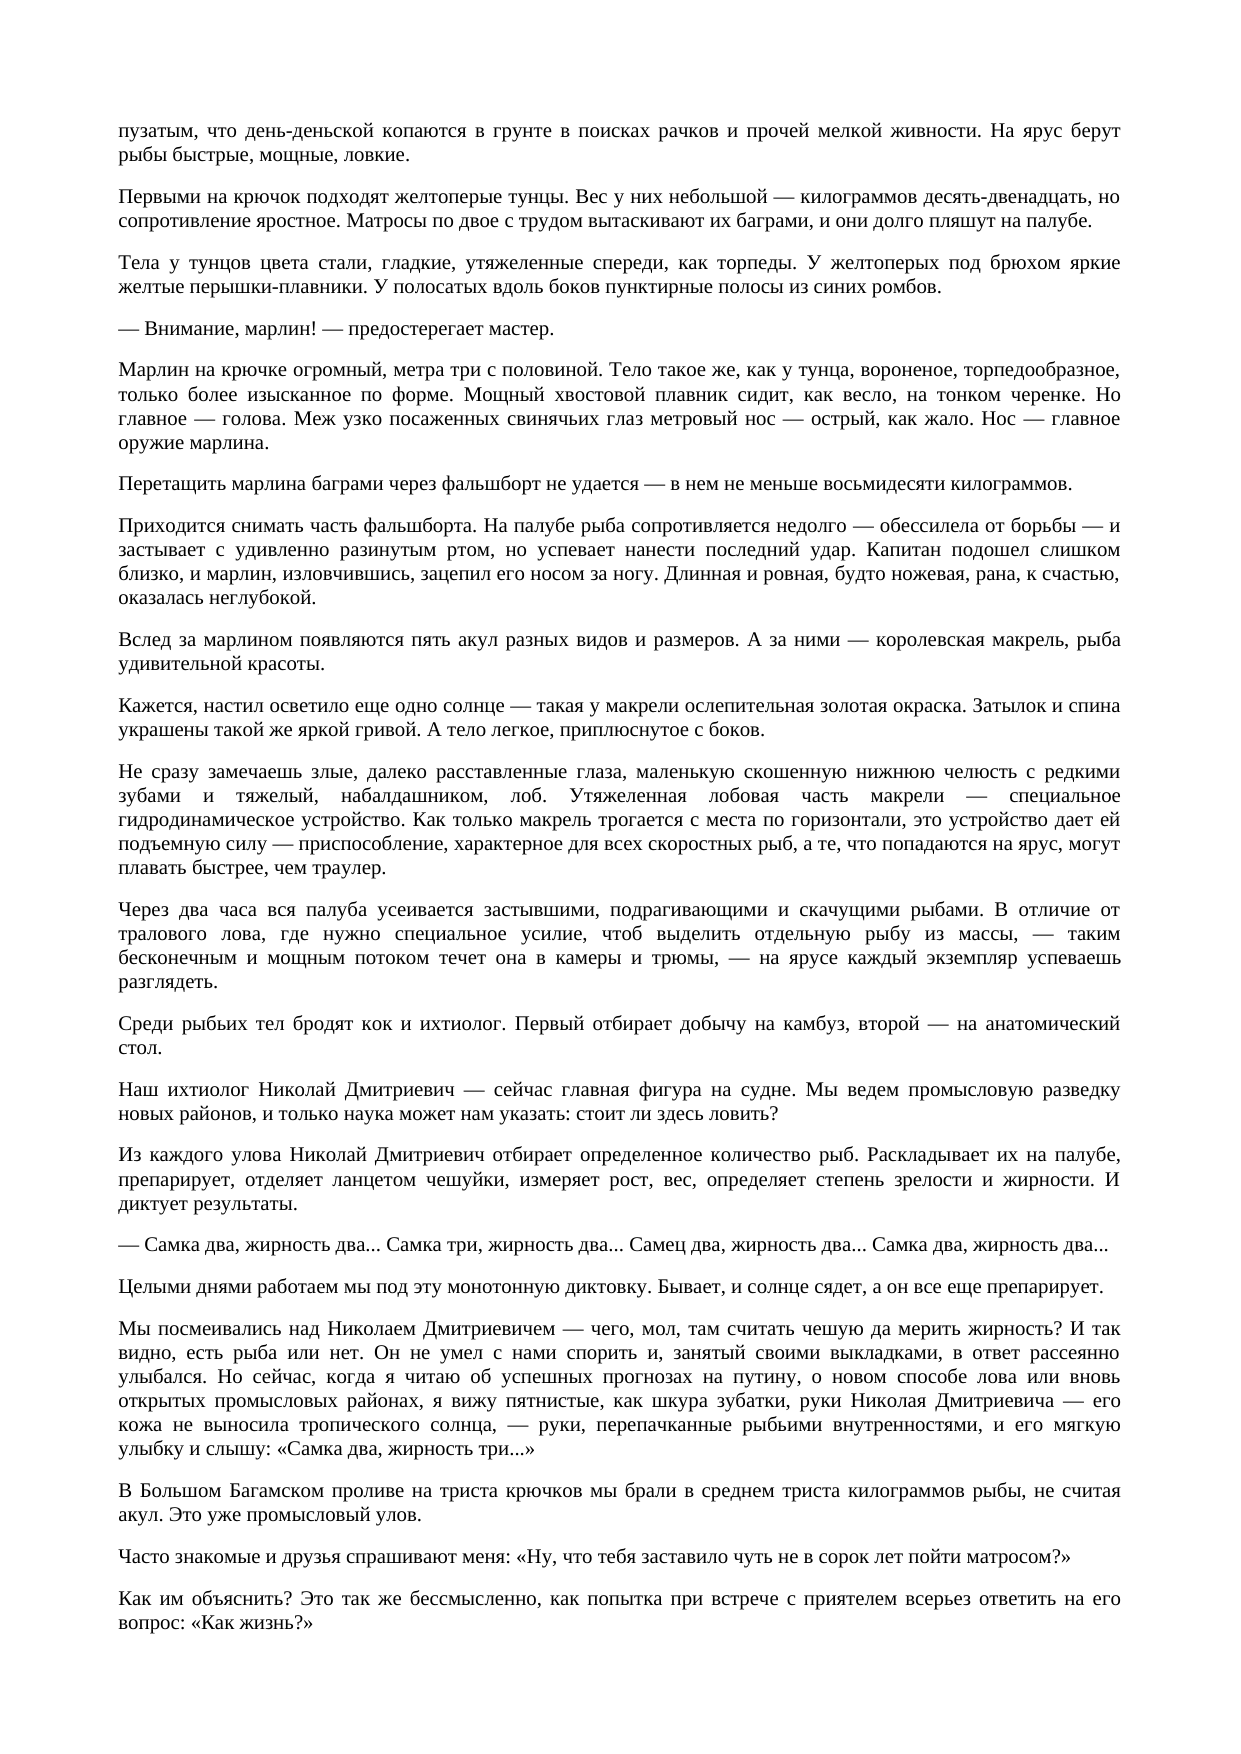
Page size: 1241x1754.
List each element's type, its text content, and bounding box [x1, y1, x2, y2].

text Как им объяснить? Это так же бессмысленно, как попытка при встрече с приятелем всерьез ответить на его вопрос: «Как жизнь?» [118, 1586, 1122, 1634]
text Целыми днями работаем мы под эту монотонную диктовку. Бывает, и солнце сядет, а он все еще препарирует. [118, 1274, 1122, 1298]
text Часто знакомые и друзья спрашивают меня: «Ну, что тебя заставило чуть не в сорок лет пойти матросом?» [118, 1544, 1122, 1568]
text Среди рыбьих тел бродят кок и ихтиолог. Первый отбирает добычу на камбуз, второй — на анатомический стол. [118, 1011, 1122, 1059]
text Мы посмеивались над Николаем Дмитриевичем — чего, мол, там считать чешую да мерить жирность? И так видно, есть рыба или нет. Он не умел с нами спорить и, занятый своими выкладками, в ответ рассеянно улыбался. Но сейчас, когда я читаю об успешных прогнозах на путину, о новом способе лова или вновь открытых промысловых районах, я вижу пятнистые, как шкура зубатки, руки Николая Дмитриевича — его кожа не выносила тропического солнца, — руки, перепачканные рыбьими внутренностями, и его мягкую улыбку и слышу: «Самка два, жирность три...» [118, 1316, 1122, 1460]
text Не сразу замечаешь злые, далеко расставленные глаза, маленькую скошенную нижнюю челюсть с редкими зубами и тяжелый, набалдашником, лоб. Утяжеленная лобовая часть макрели — специальное гидродинамическое устройство. Как только макрель трогается с места по горизонтали, это устройство дает ей подъемную силу — приспособление, характерное для всех скоростных рыб, а те, что попадаются на ярус, могут плавать быстрее, чем траулер. [118, 759, 1122, 879]
text Через два часа вся палуба усеивается застывшими, подрагивающими и скачущими рыбами. В отличие от тралового лова, где нужно специальное усилие, чтоб выделить отдельную рыбу из массы, — таким бесконечным и мощным потоком течет она в камеры и трюмы, — на ярусе каждый экземпляр успеваешь разглядеть. [118, 897, 1122, 993]
text Из каждого улова Николай Дмитриевич отбирает определенное количество рыб. Раскладывает их на палубе, препарирует, отделяет ланцетом чешуйки, измеряет рост, вес, определяет степень зрелости и жирности. И диктует результаты. [118, 1142, 1122, 1214]
text Перетащить марлина баграми через фальшборт не удается — в нем не меньше восьмидесяти килограммов. [118, 471, 1122, 495]
text Тела у тунцов цвета стали, гладкие, утяжеленные спереди, как торпеды. У желтоперых под брюхом яркие желтые перышки-плавники. У полосатых вдоль боков пунктирные полосы из синих ромбов. [118, 250, 1122, 298]
text пузатым, что день-деньской копаются в грунте в поисках рачков и прочей мелкой живности. На ярус берут рыбы быстрые, мощные, ловкие. [118, 118, 1122, 166]
text Кажется, настил осветило еще одно солнце — такая у макрели ослепительная золотая окраска. Затылок и спина украшены такой же яркой гривой. А тело легкое, приплюснутое с боков. [118, 693, 1122, 741]
text В Большом Багамском проливе на триста крючков мы брали в среднем триста килограммов рыбы, не считая акул. Это уже промысловый улов. [118, 1478, 1122, 1526]
text Вслед за марлином появляются пять акул разных видов и размеров. А за ними — королевская макрель, рыба удивительной красоты. [118, 627, 1122, 675]
text Первыми на крючок подходят желтоперые тунцы. Вес у них небольшой — килограммов десять-двенадцать, но сопротивление яростное. Матросы по двое с трудом вытаскивают их баграми, и они долго пляшут на палубе. [118, 184, 1122, 232]
text Марлин на крючке огромный, метра три с половиной. Тело такое же, как у тунца, вороненое, торпедообразное, только более изысканное по форме. Мощный хвостовой плавник сидит, как весло, на тонком черенке. Но главное — голова. Меж узко посаженных свинячьих глаз метровый нос — острый, как жало. Нос — главное оружие марлина. [118, 357, 1122, 454]
text Приходится снимать часть фальшборта. На палубе рыба сопротивляется недолго — обессилела от борьбы — и застывает с удивленно разинутым ртом, но успевает нанести последний удар. Капитан подошел слишком близко, и марлин, изловчившись, зацепил его носом за ногу. Длинная и ровная, будто ножевая, рана, к счастью, оказалась неглубокой. [118, 513, 1122, 609]
text — Внимание, марлин! — предостерегает мастер. [118, 316, 1122, 340]
text Наш ихтиолог Николай Дмитриевич — сейчас главная фигура на судне. Мы ведем промысловую разведку новых районов, и только наука может нам указать: стоит ли здесь ловить? [118, 1077, 1122, 1125]
text — Самка два, жирность два... Самка три, жирность два... Самец два, жирность два... Самка два, жирность два... [118, 1232, 1122, 1256]
